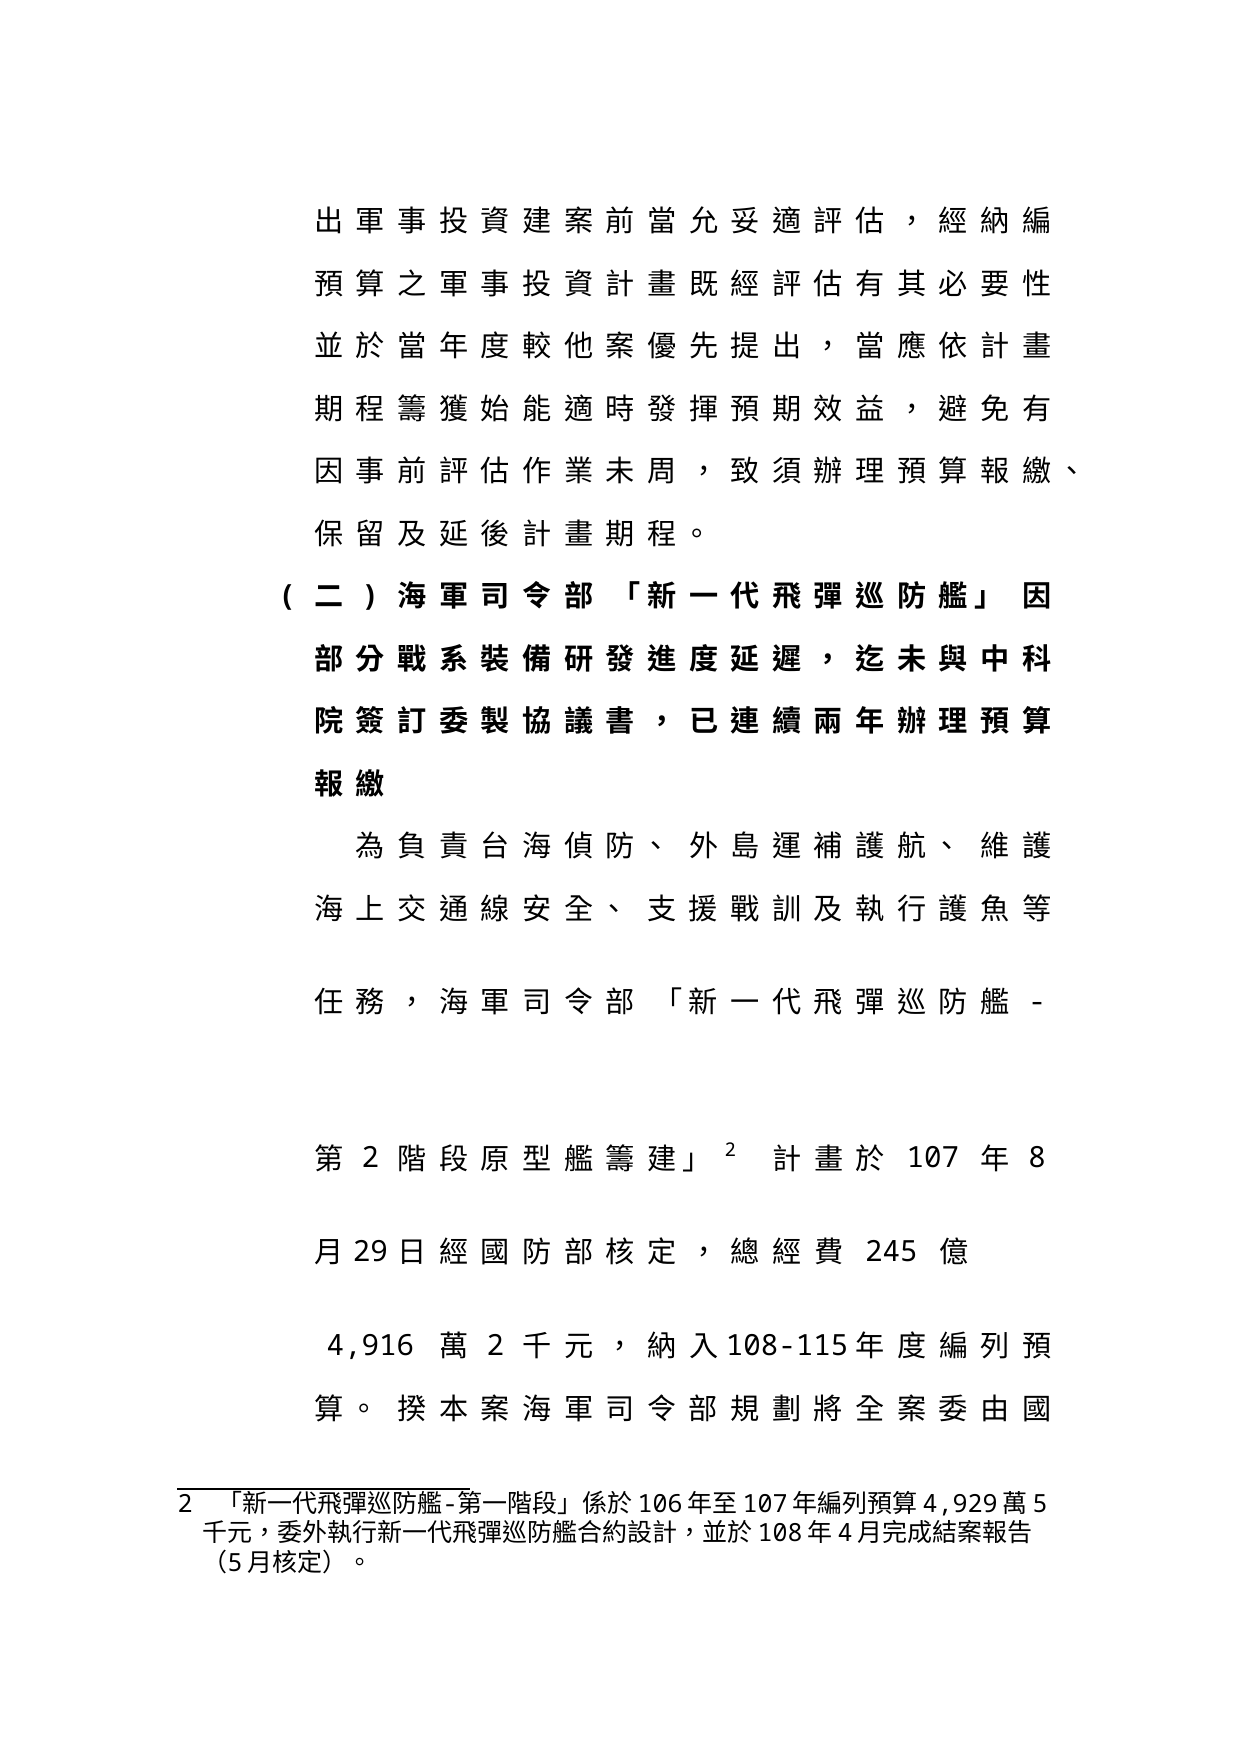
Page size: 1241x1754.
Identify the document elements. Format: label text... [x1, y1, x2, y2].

text 「新一代飛彈巡防艦-第一階段」係於106年至107年編列預算4,929萬5千元，委外執行新一代飛彈巡防艦合約設計，並於108年4月完成結案報告（5月核定）。 [177, 1489, 1063, 1577]
text 由於軍事裝備多涉及高科技與精密零組件或設施，加上購置數量及相關維保、配件或設施之需求，使其購(建)案所費不貲，爰國防部對於各項軍事投資計畫均依其必要性及緩急順序評估後始提出需求暨編列預算，其中若無法於短期內購(製)獲且所涉預算規模較鉅者，多以分年性計畫方式編列。國防經費有限，各機關於提出軍事投資建案前當允妥適評估，經納編預算之軍事投資計畫既經評估有其必要性並於當年度較他案優先提出，當應依計畫期程籌獲始能適時發揮預期效益，避免有因事前評估作業未周，致須辦理預算報繳、保留及延後計畫期程。 [271, 177, 1058, 552]
text 為負責台海偵防、外島運補護航、維護海上交通線安全、支援戰訓及執行護魚等任務，海軍司令部「新一代飛彈巡防艦-第2階段原型艦籌建」計畫於107年8月29日經國防部核定，總經費245億4,916萬2千元，納入108-115年度編列預算。揆本案海軍司令部規劃將全案委由國家中山科學研究院統籌辦理，惟因中科院相關科研專案計畫進度未如預期，海軍司令部迄今未與中科院簽訂委製協議書，108及109年度分別辦理預算報繳1億6,392萬8千元及5,567萬9千元(詳表1)。110年度預算1億621萬5千元，依海軍預估至12月底累計支用數僅約621萬5千元，恐仍有高額預算需辦理報繳。按海軍在艦艇科研計畫未確切提出可行評估前，即提出計畫並編列高額預算，占用有限國防資源額度後，又因無法執行而需報繳國庫並成為無效益預算，實有待檢討。 [271, 802, 1058, 1427]
text (二)海軍司令部「新一代飛彈巡防艦」因部分戰系裝備研發進度延遲，迄未與中科院簽訂委製協議書，已連續兩年辦理預算報繳 [242, 552, 1058, 802]
